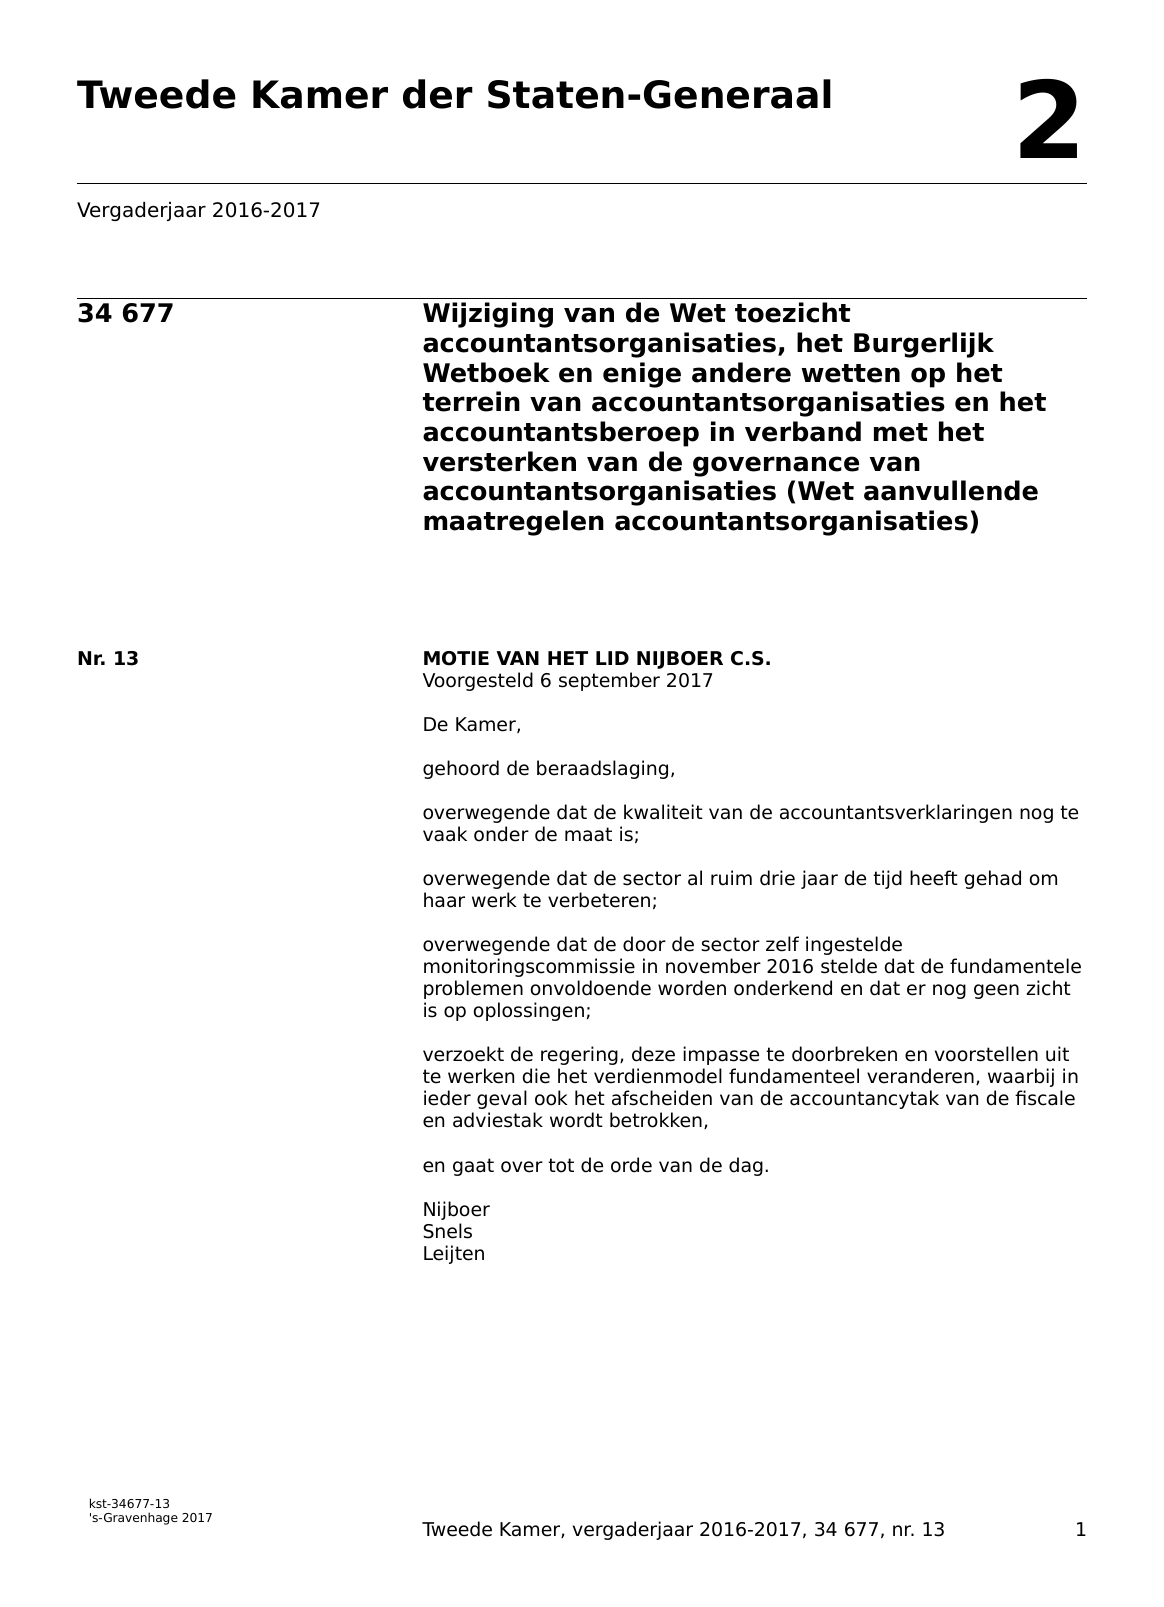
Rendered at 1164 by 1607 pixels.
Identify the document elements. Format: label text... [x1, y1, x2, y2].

table_header Tweede Kamer der Staten-Generaal [77, 59, 886, 183]
text Nijboer [422, 1199, 1087, 1221]
text kst-34677-13 [88, 1497, 323, 1511]
text Snels [422, 1221, 1087, 1243]
subtitle Nr. 13 MOTIE VAN HET LID NIJBOER C.S. [77, 647, 1087, 669]
text De Kamer, [422, 714, 1087, 736]
text Leijten [422, 1243, 1087, 1264]
table_cell Vergaderjaar 2016-2017 [77, 184, 1087, 298]
text overwegende dat de sector al ruim drie jaar de tijd heeft gehad om haar werk te verbeteren; [422, 868, 1087, 912]
text gehoord de beraadslaging, [422, 758, 1087, 780]
text 's-Gravenhage 2017 [88, 1511, 323, 1525]
text verzoekt de regering, deze impasse te doorbreken en voorstellen uit te werken die het verdienmodel fundamenteel veranderen, waarbij in ieder geval ook het afscheiden van de accountancytak van de fiscale en adviestak wordt betrokken, [422, 1044, 1087, 1132]
table_header 2 [886, 59, 1087, 183]
text Voorgesteld 6 september 2017 [422, 669, 1087, 691]
subtitle 34 677 Wijziging van de Wet toezicht accountantsorganisaties, het Burgerlijk Wetboek en enige andere wetten op het terrein van accountantsorganisaties en het accountantsberoep in verband met het versterken van de governance van accountantsorganisaties (Wet aanvullende maatregelen accountantsorganisaties) [77, 299, 1087, 536]
text overwegende dat de door de sector zelf ingestelde monitoringscommissie in november 2016 stelde dat de fundamentele problemen onvoldoende worden onderkend en dat er nog geen zicht is op oplossingen; [422, 934, 1087, 1022]
text en gaat over tot de orde van de dag. [422, 1154, 1087, 1176]
text overwegende dat de kwaliteit van de accountantsverklaringen nog te vaak onder de maat is; [422, 802, 1087, 846]
